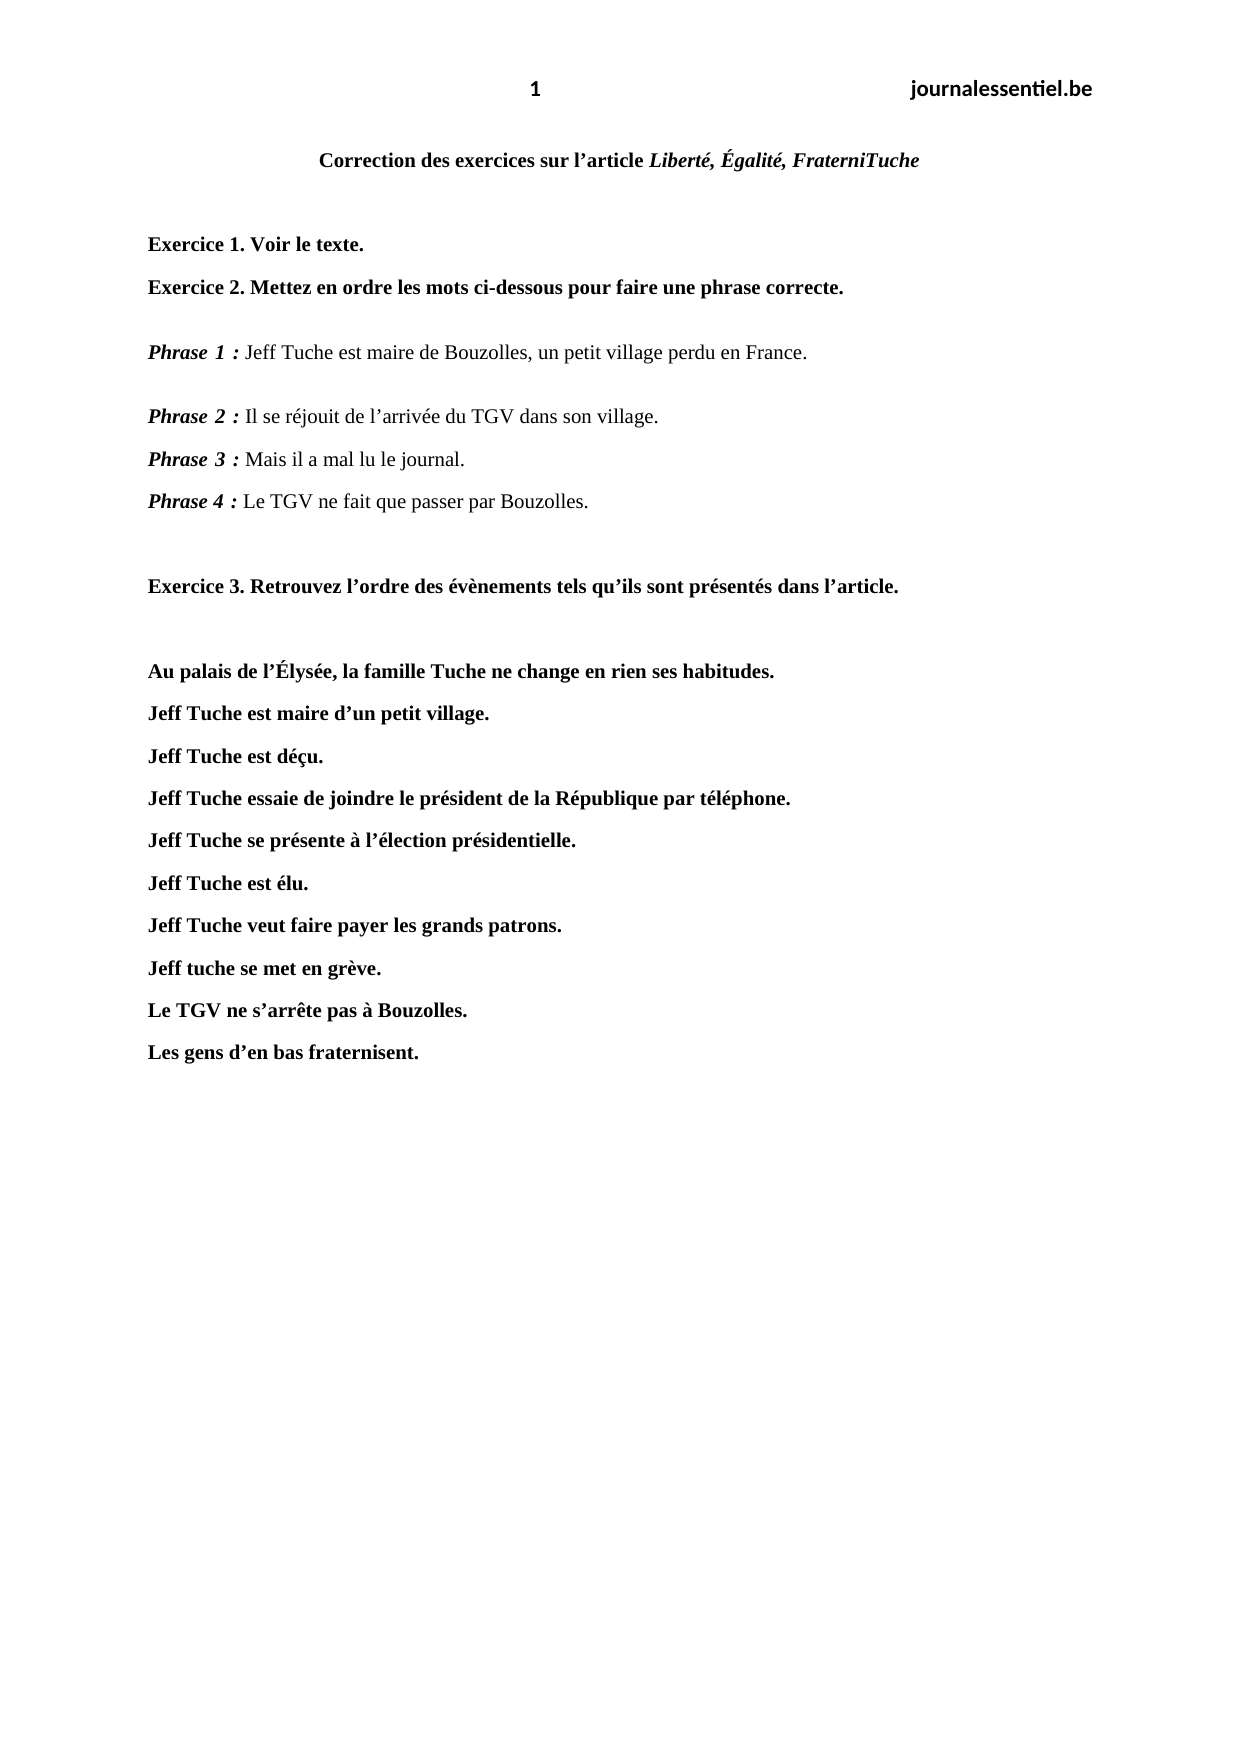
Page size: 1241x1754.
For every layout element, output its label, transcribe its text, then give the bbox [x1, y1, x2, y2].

text Exercice 1. Voir le texte. [148, 232, 1093, 256]
text Les gens d’en bas fraternisent. [148, 1040, 1092, 1064]
text Jeff Tuche est élu. [148, 871, 1092, 895]
text Exercice 2. Mettez en ordre les mots ci-dessous pour faire une phrase correcte. [148, 275, 1093, 299]
text Correction des exercices sur l’article Liberté, Égalité, FraterniTuche [148, 148, 1093, 172]
text Jeff Tuche essaie de joindre le président de la République par téléphone. [148, 786, 1092, 810]
text Jeff tuche se met en grève. [148, 956, 1092, 979]
text Au palais de l’Élysée, la famille Tuche ne change en rien ses habitudes. [148, 659, 1092, 683]
text Jeff Tuche est maire d’un petit village. [148, 701, 1092, 725]
text Le TGV ne s’arrête pas à Bouzolles. [148, 998, 1092, 1022]
text Jeff Tuche se présente à l’élection présidentielle. [148, 828, 1092, 852]
text Jeff Tuche veut faire payer les grands patrons. [148, 913, 1092, 937]
text Phrase 1 : Jeff Tuche est maire de Bouzolles, un petit village perdu en France. [148, 339, 1093, 364]
text Jeff Tuche est déçu. [148, 743, 1092, 768]
text Phrase 2 : Il se réjouit de l’arrivée du TGV dans son village. [148, 404, 1093, 428]
text Phrase 3 : Mais il a mal lu le journal. [148, 447, 1093, 471]
text Phrase 4 : Le TGV ne fait que passer par Bouzolles. [148, 489, 1093, 513]
text Exercice 3. Retrouvez l’ordre des évènements tels qu’ils sont présentés dans l’article. [148, 574, 1093, 598]
